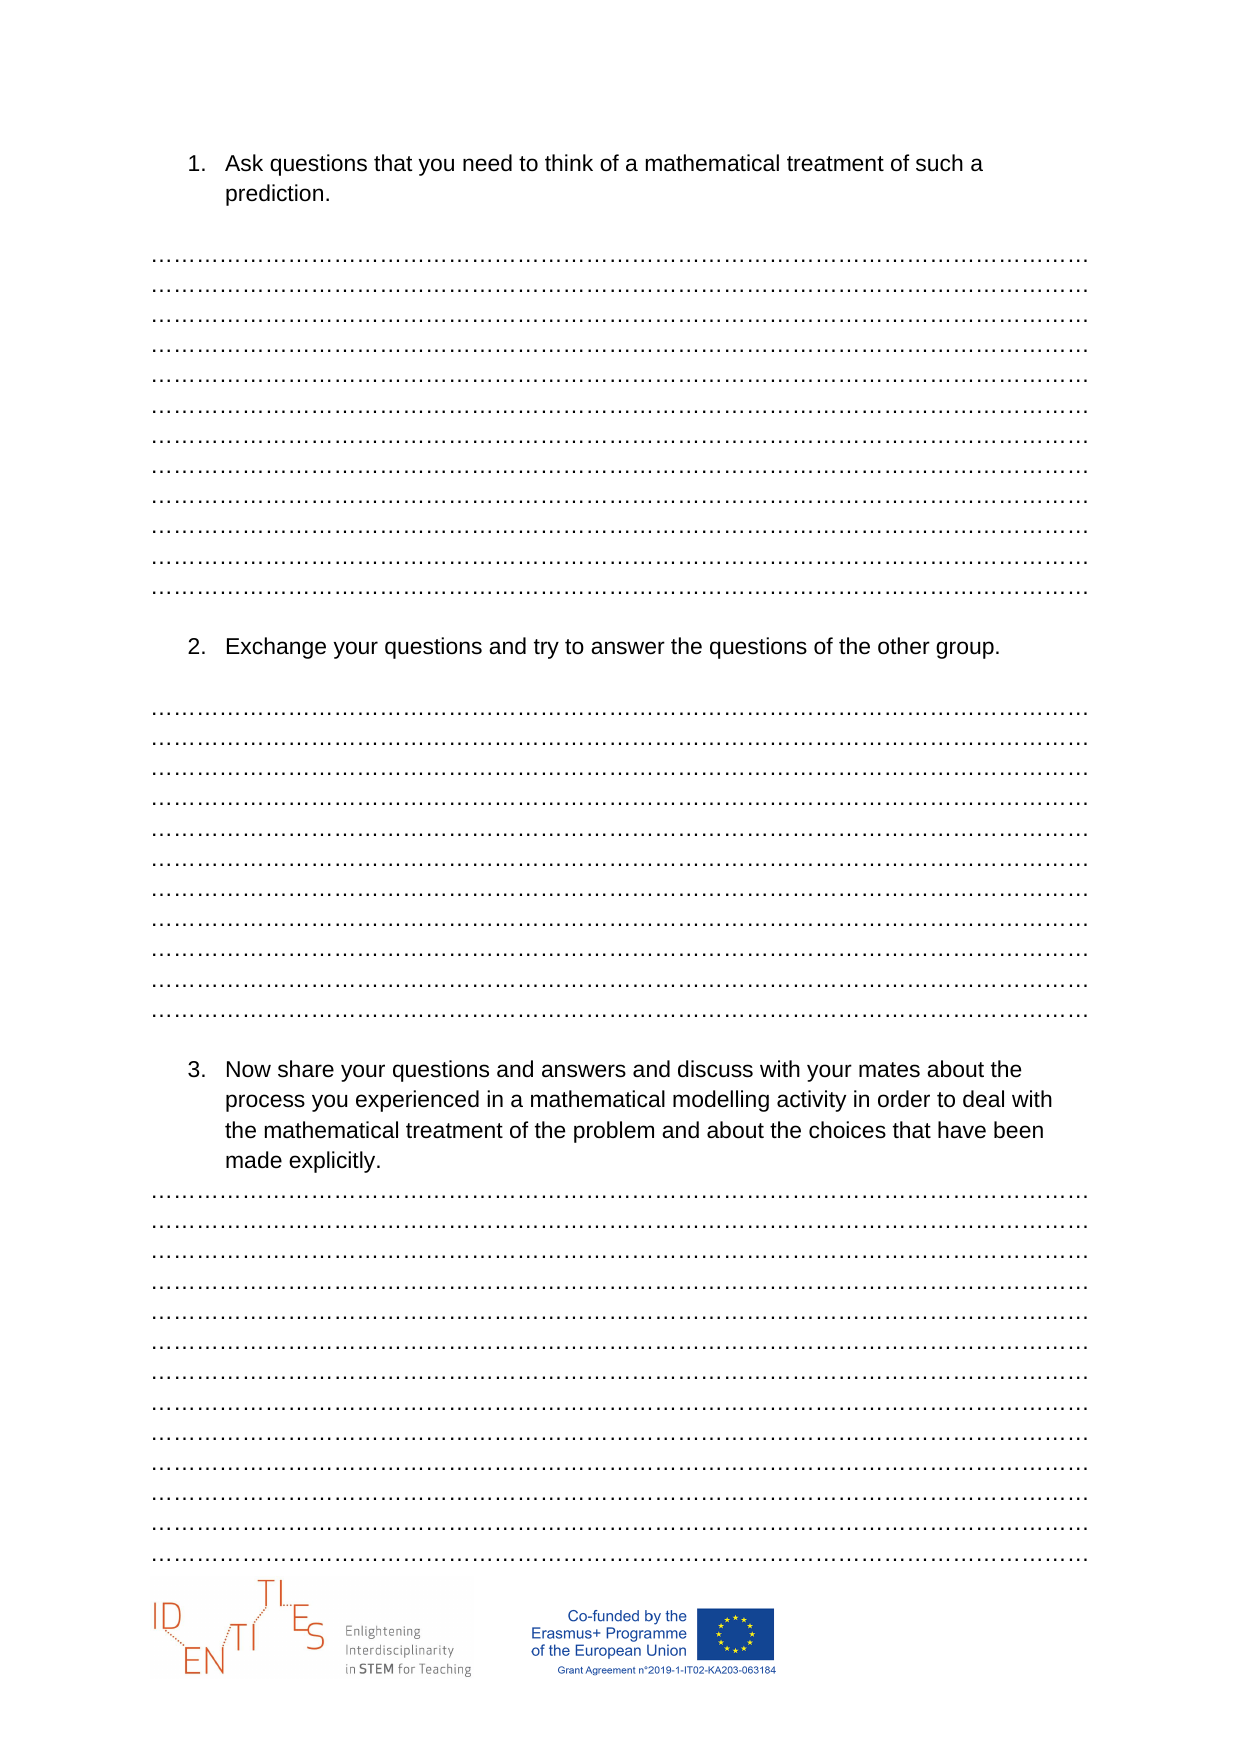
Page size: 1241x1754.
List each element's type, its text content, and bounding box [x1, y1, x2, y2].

text …………………………………………………………………………………………………………… [150, 1207, 1090, 1234]
text …………………………………………………………………………………………………………… [150, 1358, 1090, 1385]
text …………………………………………………………………………………………………………… [150, 1449, 1090, 1475]
text …………………………………………………………………………………………………………… [150, 754, 1090, 781]
text …………………………………………………………………………………………………………… [150, 482, 1090, 509]
text …………………………………………………………………………………………………………… [150, 301, 1090, 327]
text …………………………………………………………………………………………………………… [150, 996, 1090, 1022]
text …………………………………………………………………………………………………………… [150, 392, 1090, 418]
text …………………………………………………………………………………………………………… [150, 543, 1090, 569]
text …………………………………………………………………………………………………………… [150, 1419, 1090, 1445]
text …………………………………………………………………………………………………………… [150, 361, 1090, 388]
text …………………………………………………………………………………………………………… [150, 966, 1090, 992]
text …………………………………………………………………………………………………………… [150, 875, 1090, 901]
text …………………………………………………………………………………………………………… [150, 1237, 1090, 1264]
picture [150, 1576, 475, 1679]
text …………………………………………………………………………………………………………… [150, 724, 1090, 750]
text …………………………………………………………………………………………………………… [150, 452, 1090, 478]
text …………………………………………………………………………………………………………… [150, 814, 1090, 841]
text …………………………………………………………………………………………………………… [150, 241, 1090, 267]
text …………………………………………………………………………………………………………… [150, 1388, 1090, 1415]
text …………………………………………………………………………………………………………… [150, 1268, 1090, 1294]
text …………………………………………………………………………………………………………… [150, 1509, 1090, 1536]
text …………………………………………………………………………………………………………… [150, 573, 1090, 599]
text …………………………………………………………………………………………………………… [150, 512, 1090, 539]
picture [527, 1605, 777, 1679]
list Ask questions that you need to think of a mathematical treatment of such a prediction. [187, 150, 1090, 207]
text …………………………………………………………………………………………………………… [150, 271, 1090, 297]
list Now share your questions and answers and discuss with your mates about the process you experienced in a mathematical modelling activity in order to deal with the mathematical treatment of the problem and about the choices that have been made explicitly. [187, 1056, 1090, 1173]
text …………………………………………………………………………………………………………… [150, 1479, 1090, 1506]
text …………………………………………………………………………………………………………… [150, 905, 1090, 932]
text …………………………………………………………………………………………………………… [150, 1177, 1090, 1203]
text …………………………………………………………………………………………………………… [150, 935, 1090, 962]
text …………………………………………………………………………………………………………… [150, 694, 1090, 720]
text …………………………………………………………………………………………………………… [150, 422, 1090, 448]
list Exchange your questions and try to answer the questions of the other group. [187, 633, 1090, 660]
text …………………………………………………………………………………………………………… [150, 845, 1090, 871]
text …………………………………………………………………………………………………………… [150, 1328, 1090, 1354]
text …………………………………………………………………………………………………………… [150, 331, 1090, 358]
text …………………………………………………………………………………………………………… [150, 1539, 1090, 1566]
text …………………………………………………………………………………………………………… [150, 1298, 1090, 1324]
text …………………………………………………………………………………………………………… [150, 784, 1090, 811]
